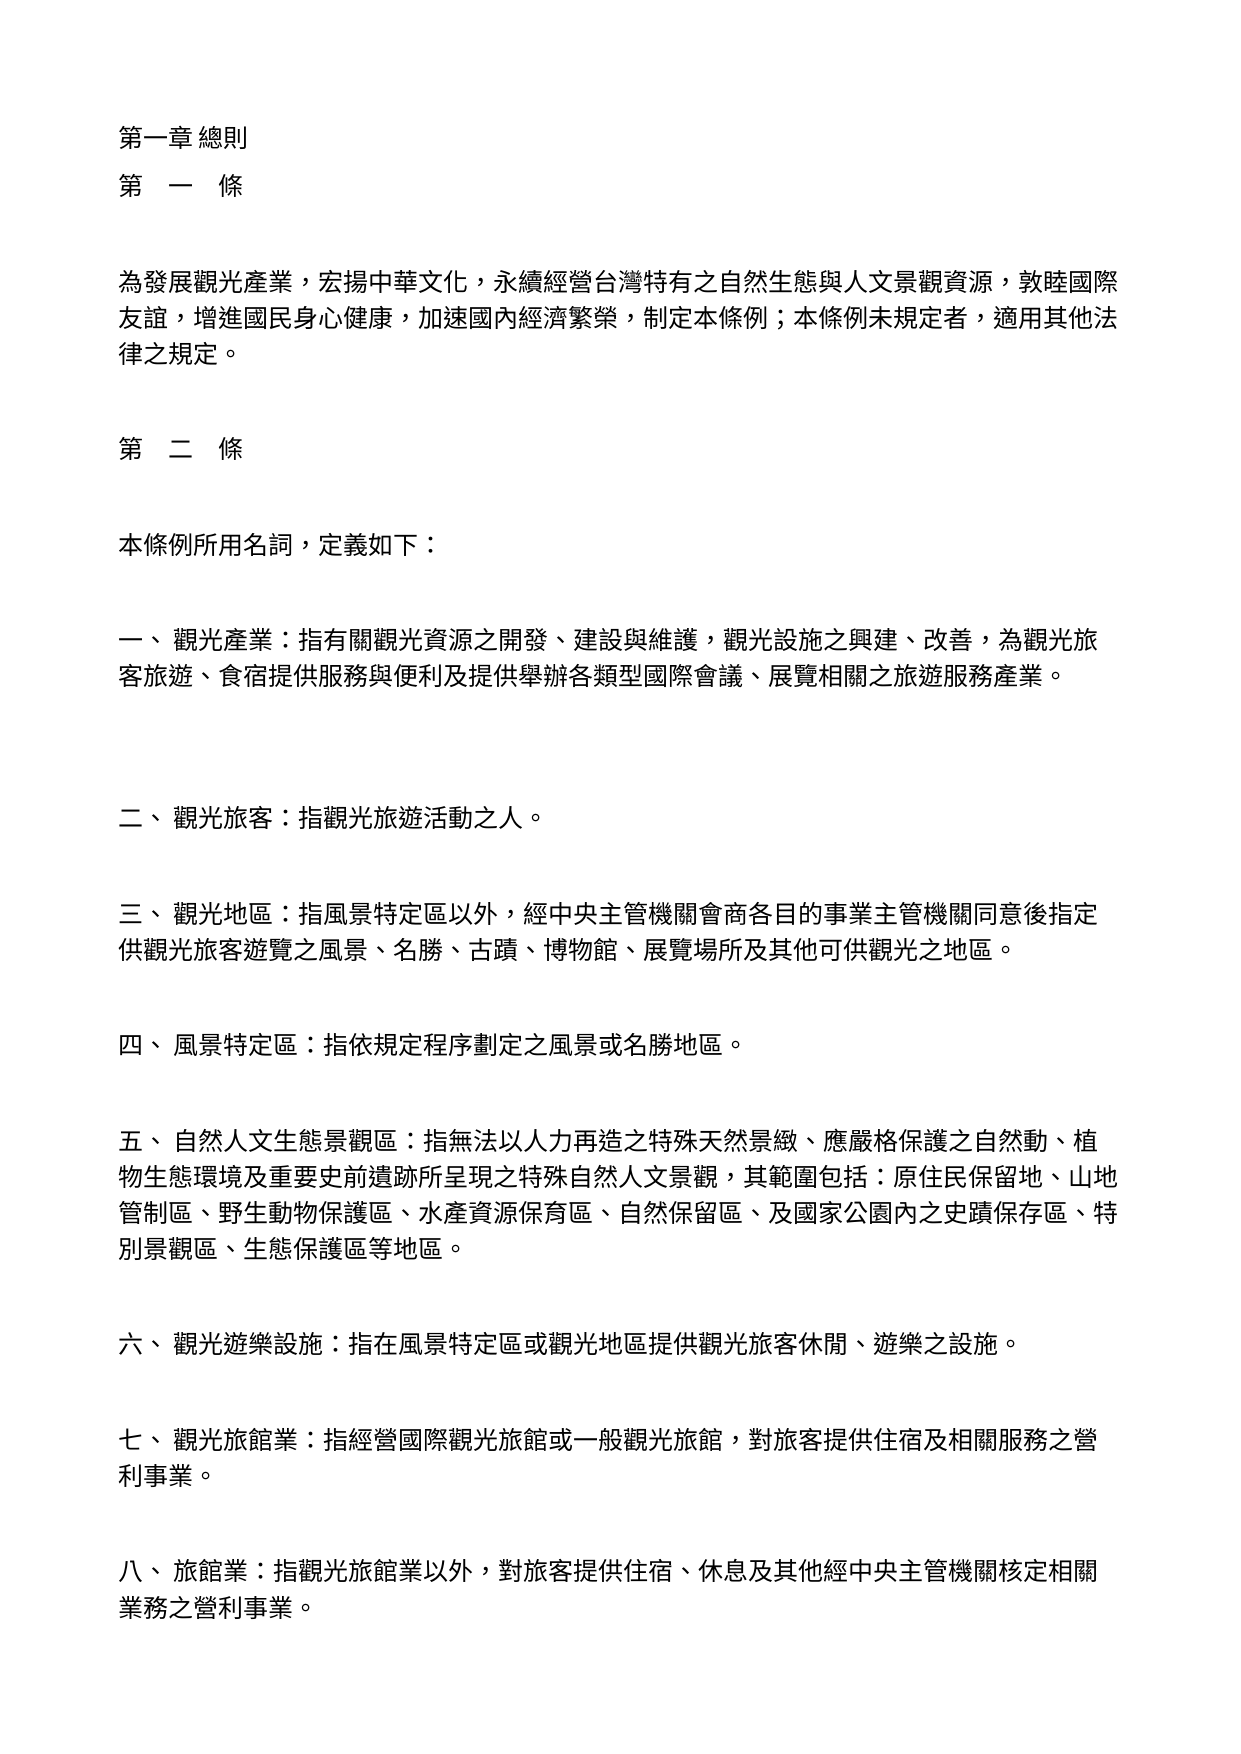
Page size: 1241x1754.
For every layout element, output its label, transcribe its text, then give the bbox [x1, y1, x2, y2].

text 七、 觀光旅館業：指經營國際觀光旅館或一般觀光旅館，對旅客提供住宿及相關服務之營利事業。 [118, 1420, 1122, 1493]
text 八、 旅館業：指觀光旅館業以外，對旅客提供住宿、休息及其他經中央主管機關核定相關業務之營利事業。 [118, 1552, 1122, 1624]
text 第 二 條 [118, 430, 1122, 466]
text 第 一 條 [118, 167, 1122, 203]
text 為發展觀光產業，宏揚中華文化，永續經營台灣特有之自然生態與人文景觀資源，敦睦國際友誼，增進國民身心健康，加速國內經濟繁榮，制定本條例；本條例未規定者，適用其他法律之規定。 [118, 262, 1122, 371]
text 二、 觀光旅客：指觀光旅遊活動之人。 [118, 799, 1122, 835]
text 一、 觀光產業：指有關觀光資源之開發、建設與維護，觀光設施之興建、改善，為觀光旅客旅遊、食宿提供服務與便利及提供舉辦各類型國際會議、展覽相關之旅遊服務產業。 [118, 621, 1122, 693]
text 六、 觀光遊樂設施：指在風景特定區或觀光地區提供觀光旅客休閒、遊樂之設施。 [118, 1325, 1122, 1361]
text 四、 風景特定區：指依規定程序劃定之風景或名勝地區。 [118, 1026, 1122, 1062]
text 第一章 總則 [118, 118, 1122, 154]
text 三、 觀光地區：指風景特定區以外，經中央主管機關會商各目的事業主管機關同意後指定供觀光旅客遊覽之風景、名勝、古蹟、博物館、展覽場所及其他可供觀光之地區。 [118, 894, 1122, 967]
text 本條例所用名詞，定義如下： [118, 525, 1122, 562]
text 五、 自然人文生態景觀區：指無法以人力再造之特殊天然景緻、應嚴格保護之自然動、植物生態環境及重要史前遺跡所呈現之特殊自然人文景觀，其範圍包括：原住民保留地、山地管制區、野生動物保護區、水產資源保育區、自然保留區、及國家公園內之史蹟保存區、特別景觀區、生態保護區等地區。 [118, 1121, 1122, 1266]
